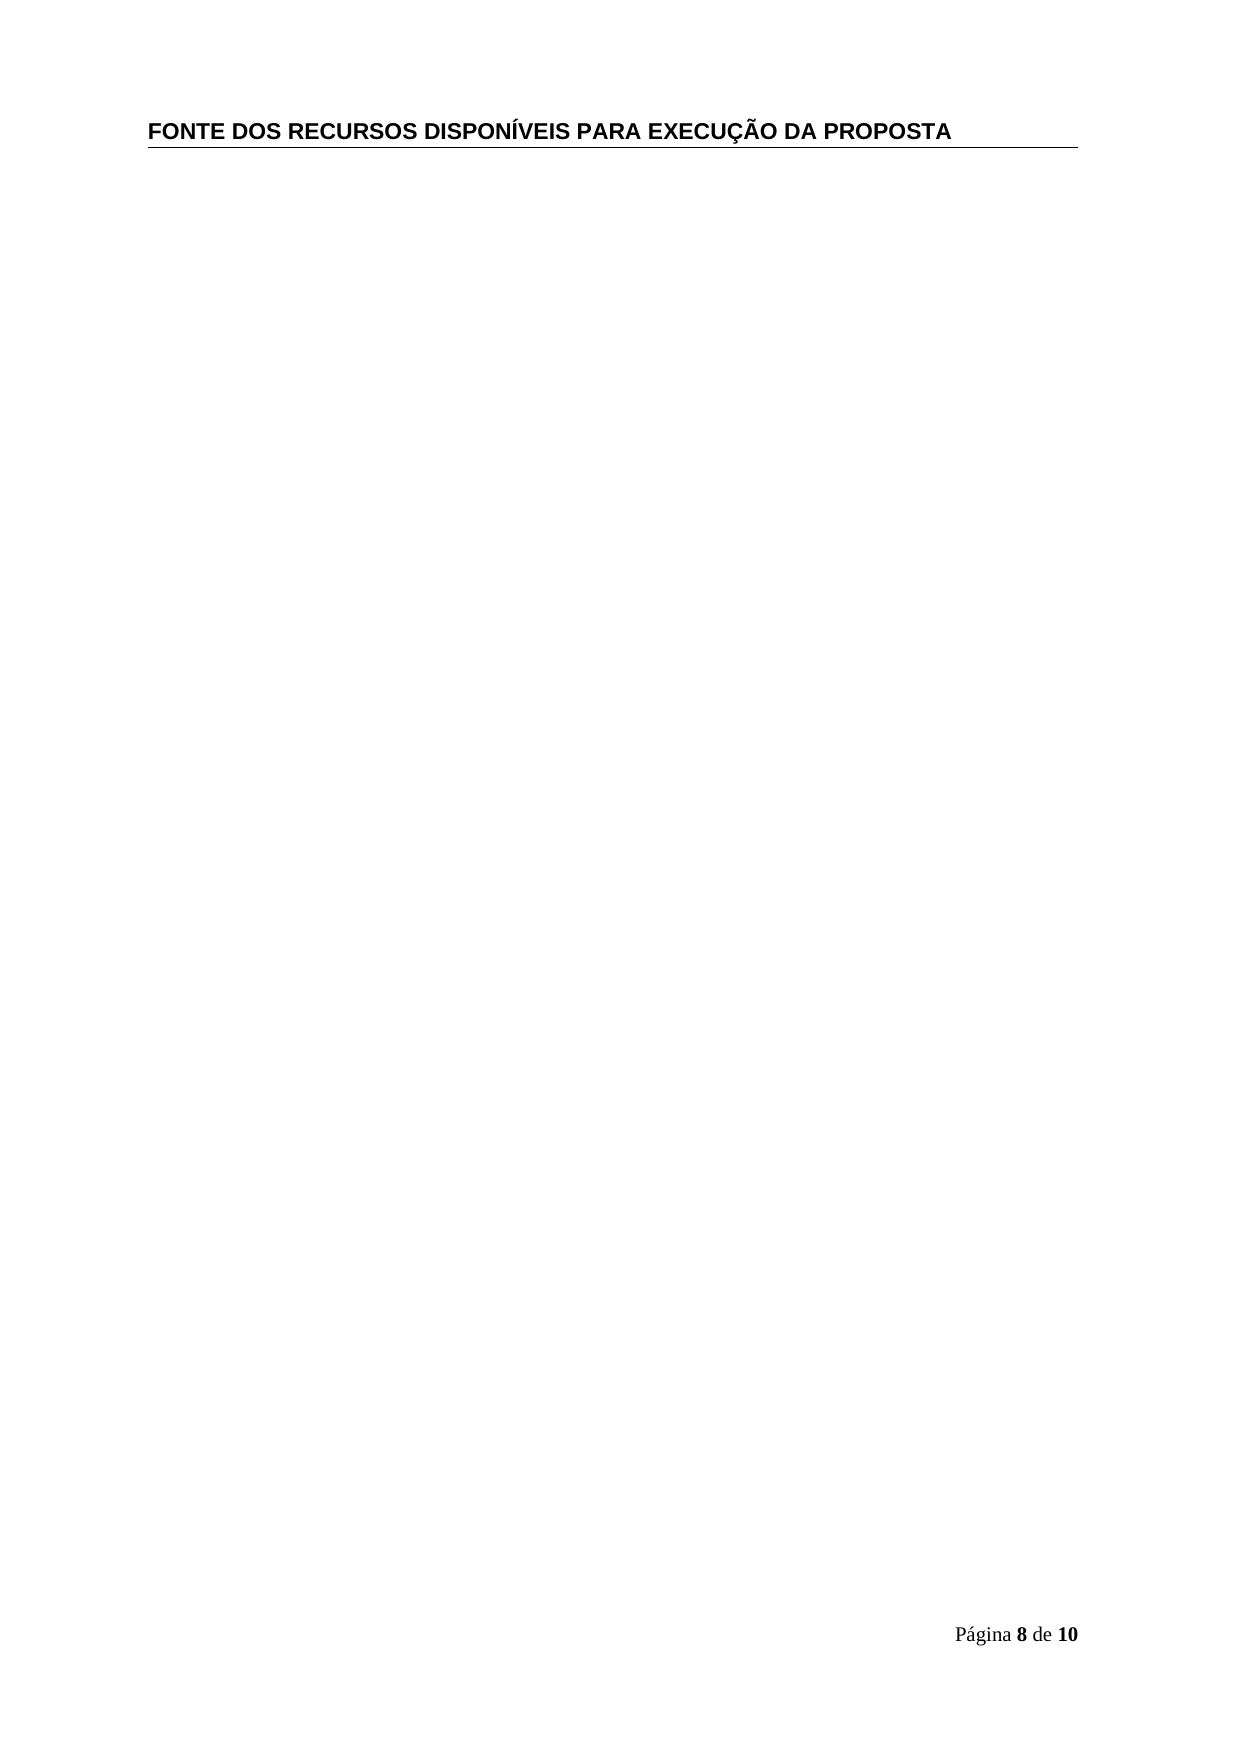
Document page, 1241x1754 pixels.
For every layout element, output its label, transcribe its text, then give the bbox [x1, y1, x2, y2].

text FONTE DOS RECURSOS DISPONÍVEIS PARA EXECUÇÃO DA PROPOSTA [148, 118, 1078, 147]
